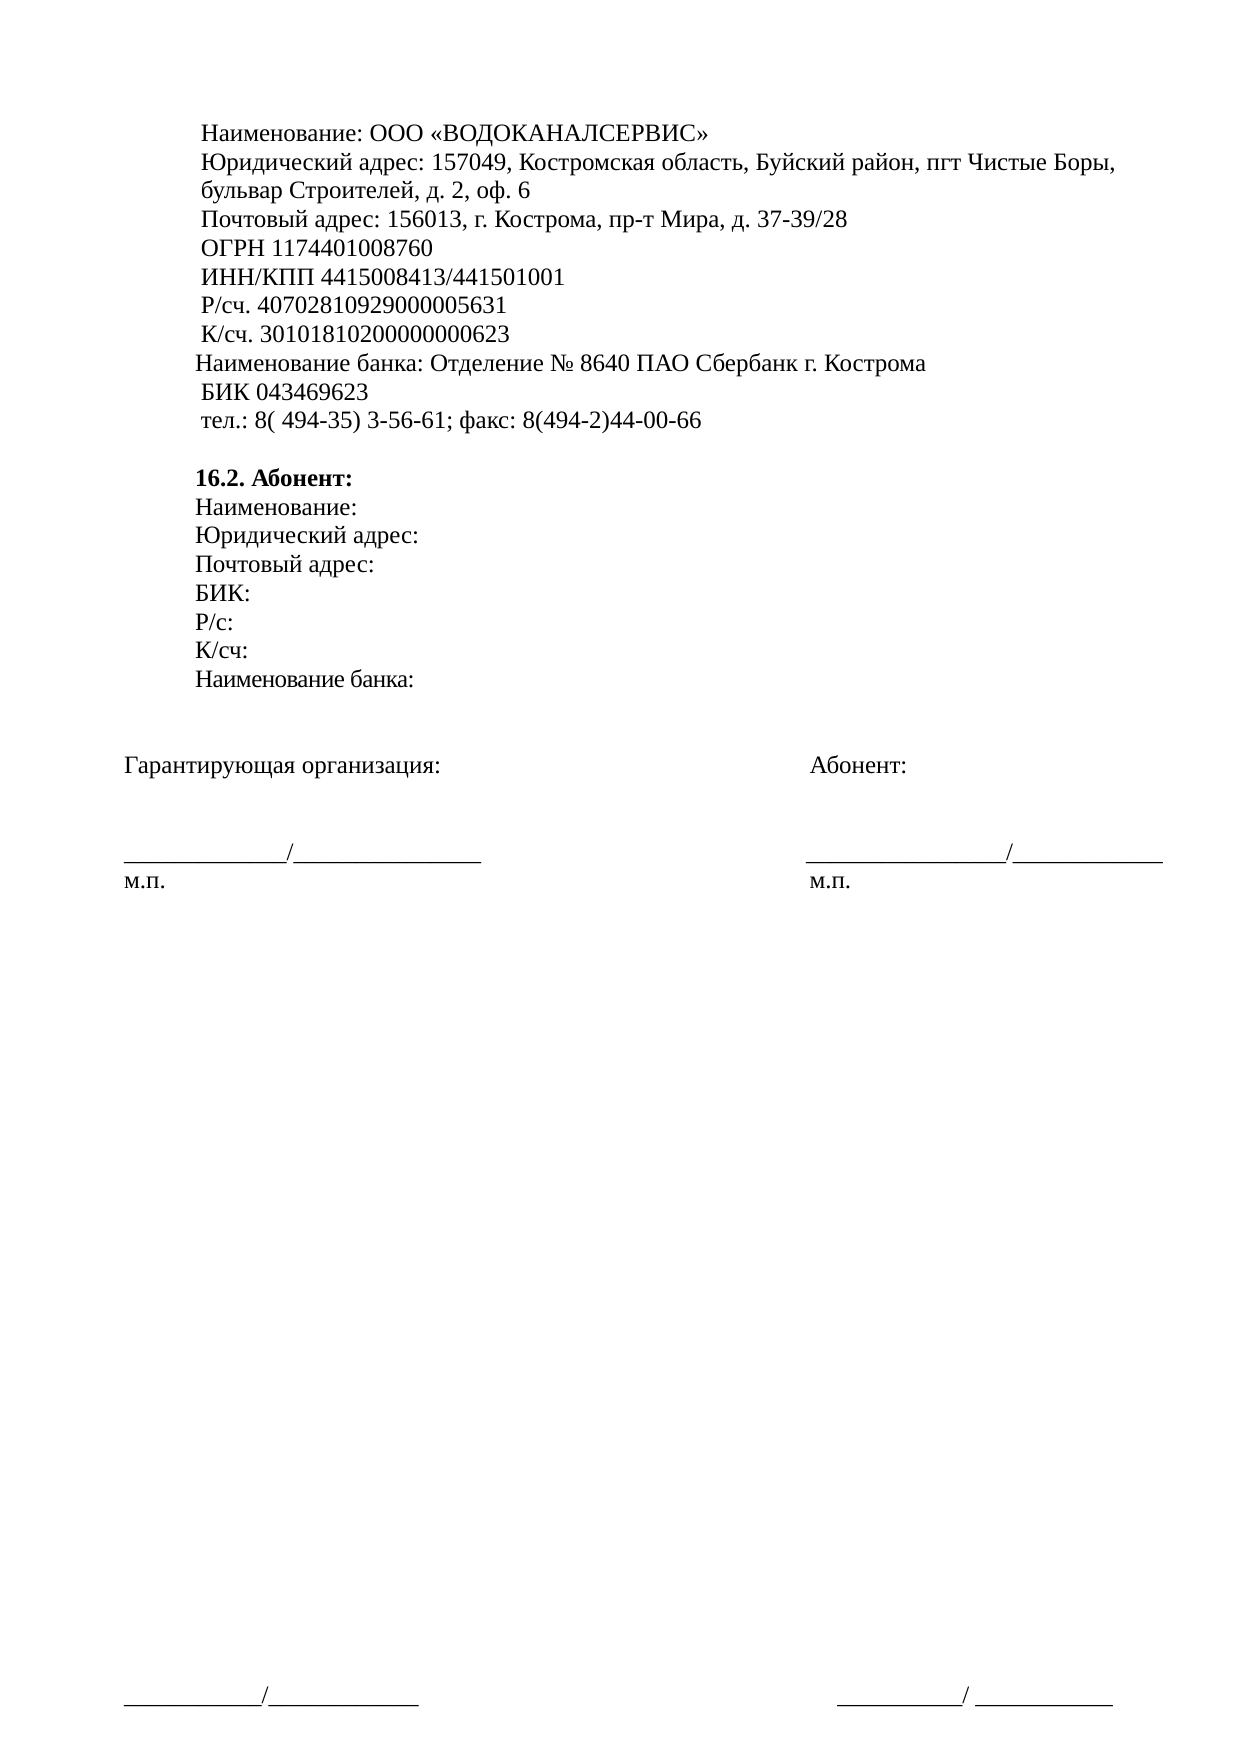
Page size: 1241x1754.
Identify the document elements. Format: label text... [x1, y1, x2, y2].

text тел.: 8( 494-35) 3-56-61; факс: 8(494-2)44-00-66 [124, 406, 1186, 434]
text ОГРН 1174401008760 [124, 233, 1186, 262]
text БИК 043469623 [124, 377, 1186, 406]
text Наименование: [124, 492, 1186, 521]
text Гарантирующая организация: Абонент: [124, 751, 1186, 779]
text Почтовый адрес: 156013, г. Кострома, пр-т Мира, д. 37-39/28 [124, 204, 1186, 233]
text БИК: [124, 578, 1186, 607]
text Наименование банка: Отделение № 8640 ПАО Сбербанк г. Кострома [118, 348, 1186, 377]
text К/сч: [124, 636, 1186, 664]
text 16.2. Абонент: [124, 463, 1186, 492]
text Р/с: [124, 607, 1186, 636]
text К/сч. 30101810200000000623 [124, 319, 1186, 348]
text Юридический адрес: [124, 521, 1186, 549]
text _____________/_______________ ________________/____________ [124, 837, 1186, 866]
text бульвар Строителей, д. 2, оф. 6 [124, 176, 1186, 204]
text Р/сч. 40702810929000005631 [124, 291, 1186, 319]
text Наименование: ООО «ВОДОКАНАЛСЕРВИС» [124, 118, 1186, 147]
text Почтовый адрес: [124, 549, 1186, 578]
text ИНН/КПП 4415008413/441501001 [124, 262, 1186, 291]
text Наименование банка: [124, 664, 1186, 693]
text м.п. м.п. [124, 866, 1186, 894]
text Юридический адрес: 157049, Костромская область, Буйский район, пгт Чистые Боры, [124, 147, 1186, 176]
